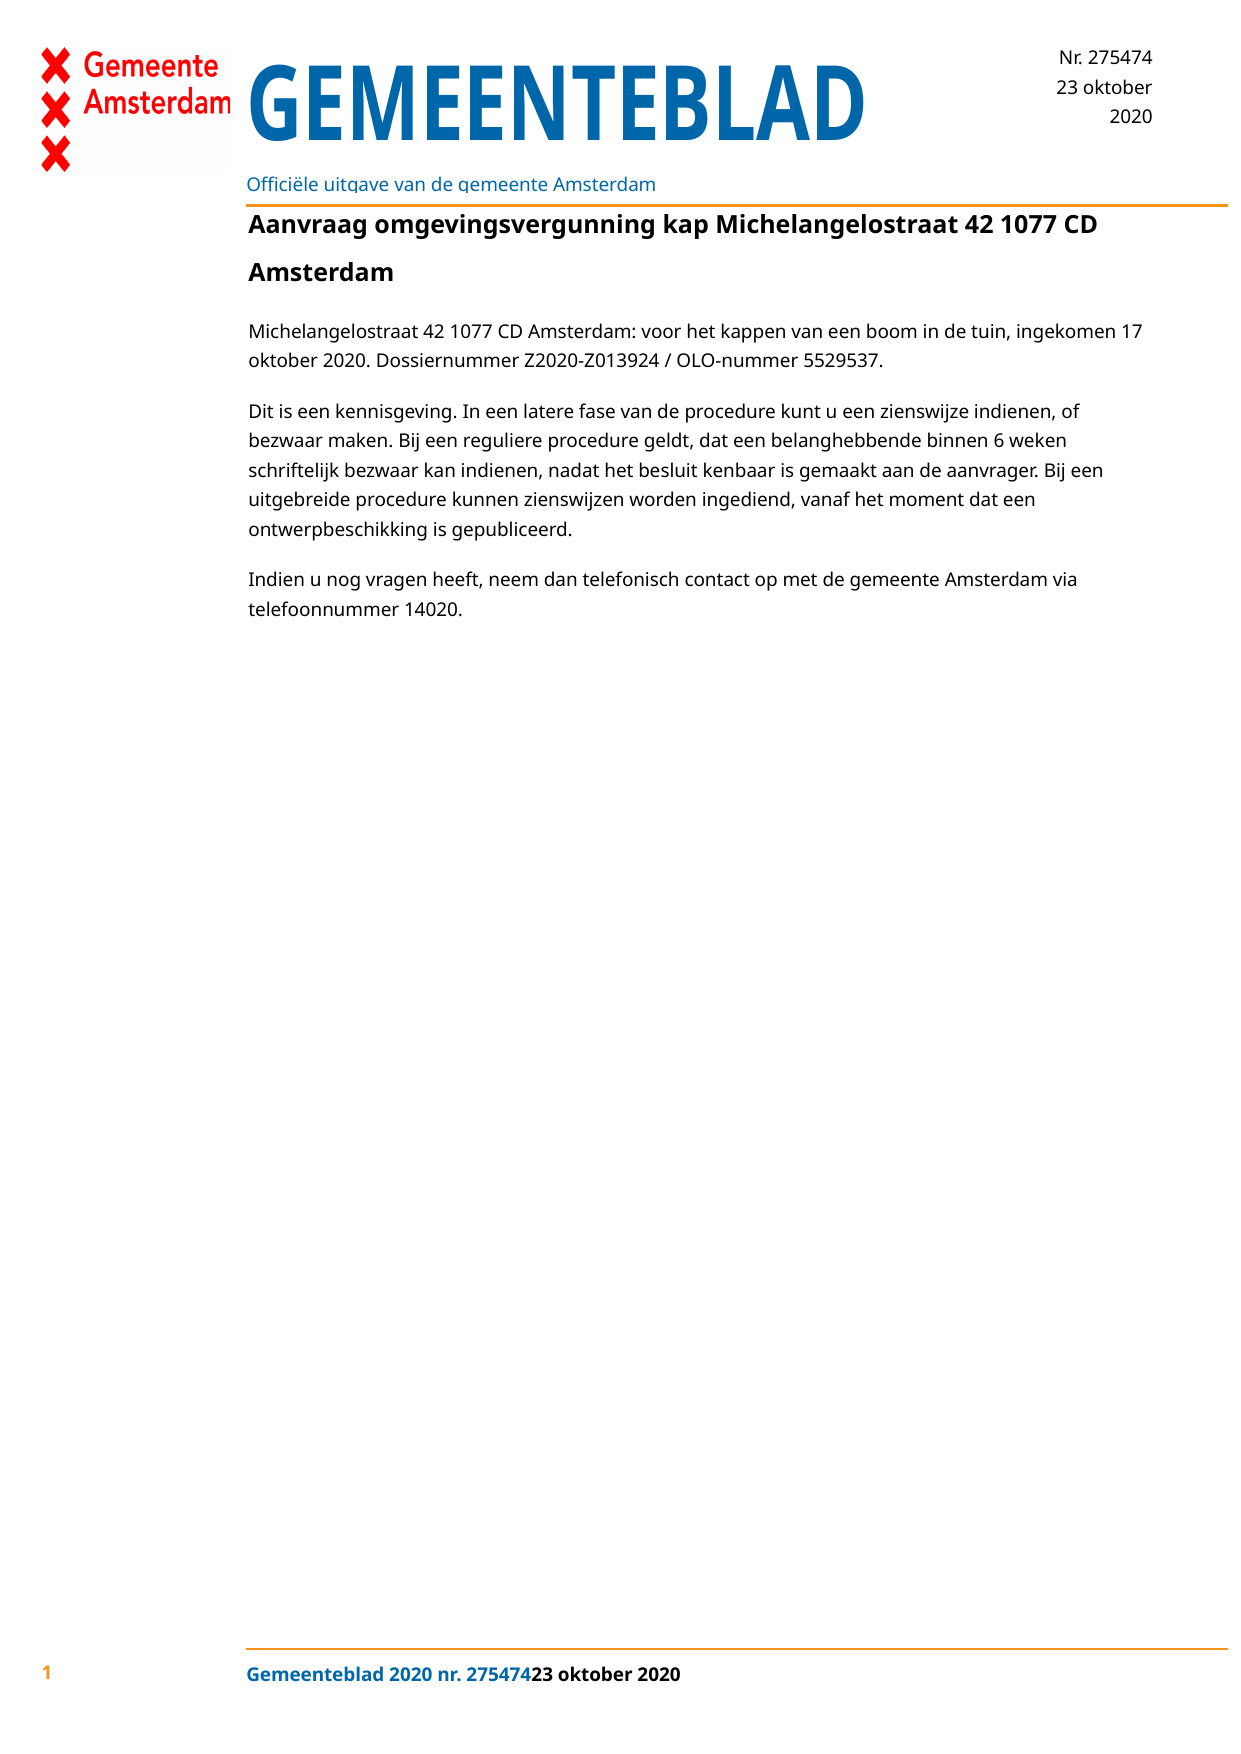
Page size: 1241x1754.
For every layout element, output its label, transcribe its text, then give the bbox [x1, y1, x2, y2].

picture [41, 47, 231, 172]
text Aanvraag omgevingsvergunning kap Michelangelostraat 42 1077 CD Amsterdam [248, 207, 1152, 288]
text Indien u nog vragen heeft, neem dan telefonisch contact op met de gemeente Amsterdam via telefoonnummer 14020. [248, 567, 1152, 622]
text Michelangelostraat 42 1077 CD Amsterdam: voor het kappen van een boom in de tuin, ingekomen 17 oktober 2020. Dossiernummer Z2020-Z013924 / OLO-nummer 5529537. [248, 318, 1152, 373]
text Dit is een kennisgeving. In een latere fase van de procedure kunt u een zienswijze indienen, of bezwaar maken. Bij een reguliere procedure geldt, dat een belanghebbende binnen 6 weken schriftelijk bezwaar kan indienen, nadat het besluit kenbaar is gemaakt aan de aanvrager. Bij een uitgebreide procedure kunnen zienswijzen worden ingediend, vanaf het moment dat een ontwerpbeschikking is gepubliceerd. [248, 398, 1152, 542]
